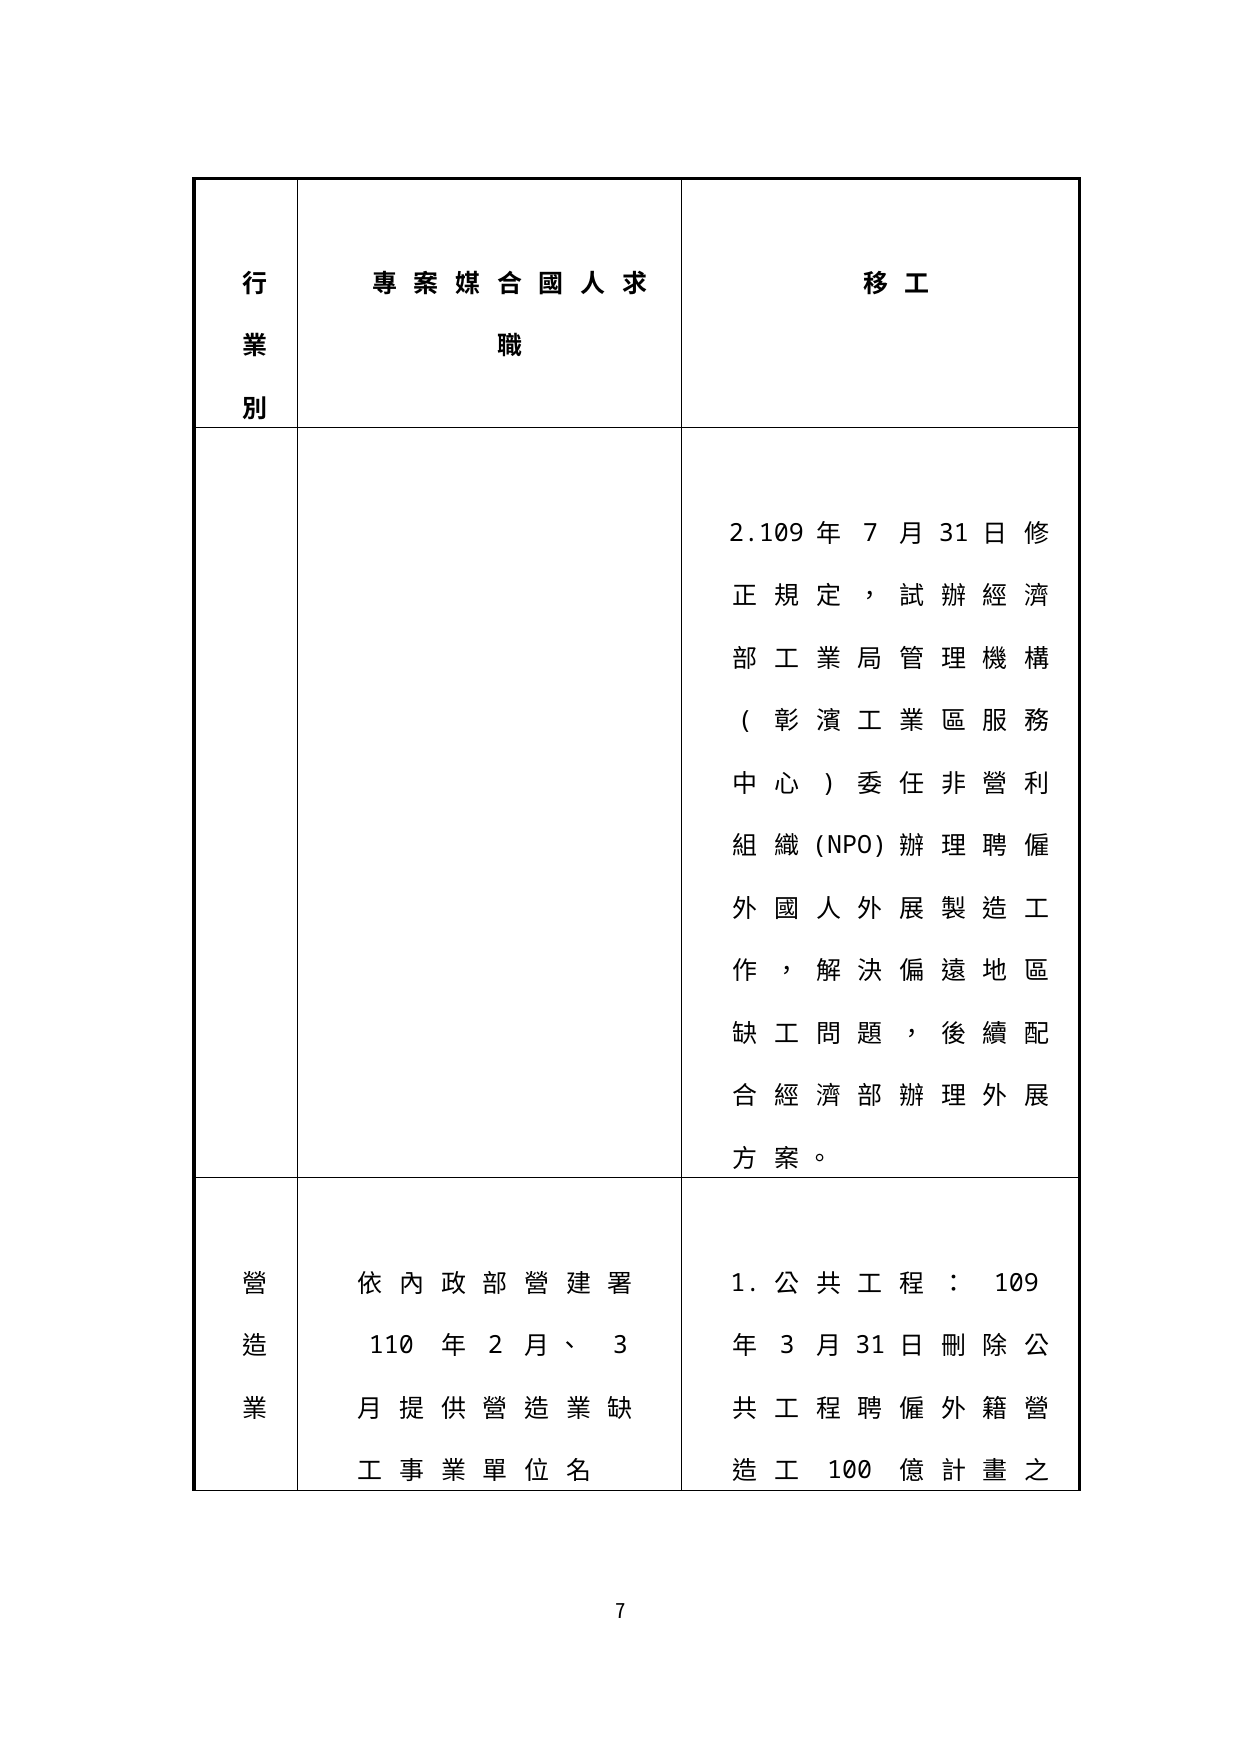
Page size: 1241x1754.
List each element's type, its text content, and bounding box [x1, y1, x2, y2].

table_cell [196, 428, 297, 1177]
table_header 行業別 [196, 180, 297, 427]
table_cell 依內政部營建署110年2月、3月提供營造業缺工事業單位名 [298, 1178, 681, 1490]
table_cell 營造業 [196, 1178, 297, 1490]
table_cell 2.109年7月31日修正規定，試辦經濟部工業局管理機構(彰濱工業區服務中心)委任非營利組織(NPO)辦理聘僱外國人外展製造工作，解決偏遠地區缺工問題，後續配合經濟部辦理外展方案。 [682, 428, 1078, 1177]
table_cell 1.公共工程：109年3月31日刪除公共工程聘僱外籍營造工100億計畫之 [682, 1178, 1078, 1490]
table_header 專案媒合國人求職 [298, 180, 681, 427]
table_header 移工 [682, 180, 1078, 427]
table_cell [298, 428, 681, 1177]
